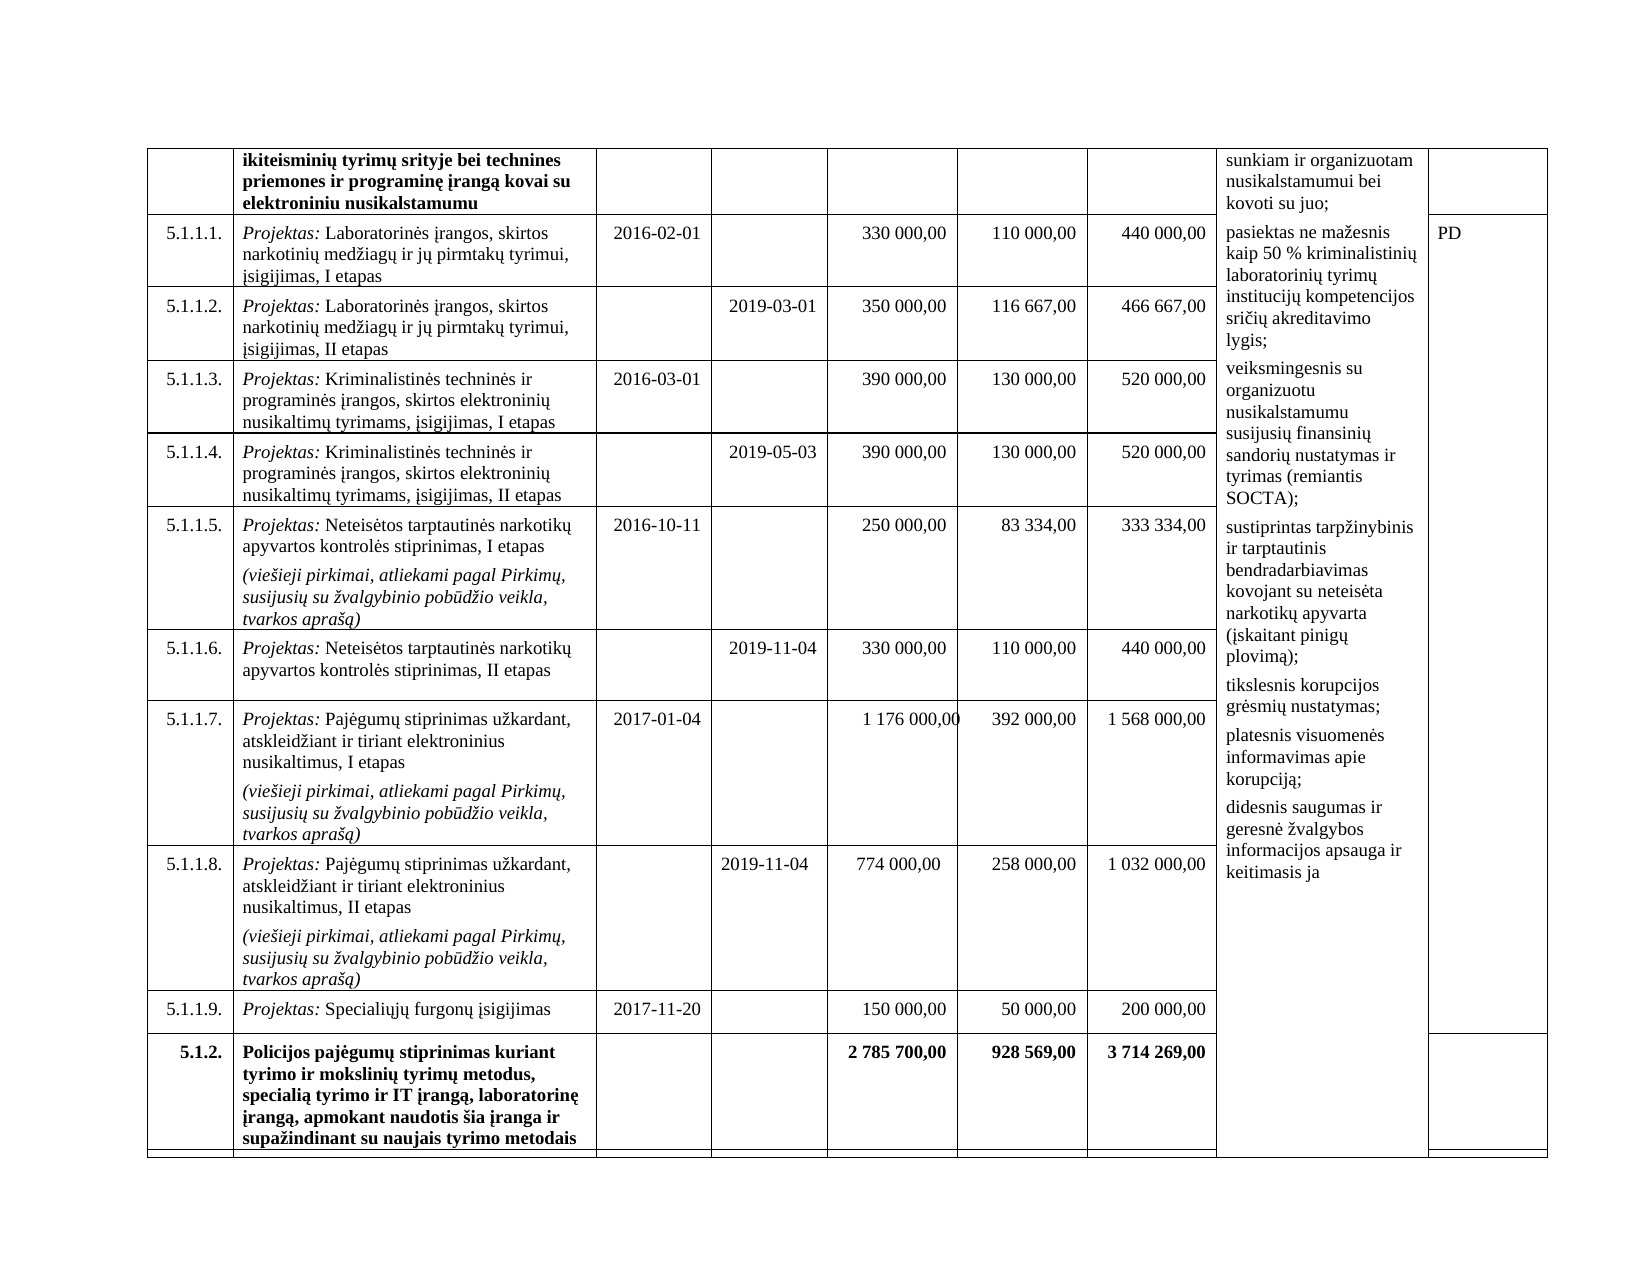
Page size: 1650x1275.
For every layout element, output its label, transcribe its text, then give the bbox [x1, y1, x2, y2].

table_cell [958, 149, 1087, 213]
table_cell [1429, 149, 1547, 213]
table_cell [597, 846, 711, 990]
table_cell [148, 1150, 233, 1157]
table_cell 2017-01-04 [597, 701, 711, 845]
table_cell 330 000,00 [828, 630, 957, 700]
table_cell 928 569,00 [958, 1034, 1087, 1149]
table_cell [597, 1150, 711, 1157]
table_cell Projektas: Pajėgumų stiprinimas užkardant, atskleidžiant ir tiriant elektroninius nusikaltimus, II etapas (viešieji pirkimai, atliekami pagal Pirkimų, susijusių su žvalgybinio pobūdžio veikla, tvarkos aprašą) [234, 846, 596, 990]
table_cell 130 000,00 [958, 361, 1087, 432]
table_cell [712, 361, 827, 432]
table_cell Projektas: Neteisėtos tarptautinės narkotikų apyvartos kontrolės stiprinimas, I etapas (viešieji pirkimai, atliekami pagal Pirkimų, susijusių su žvalgybinio pobūdžio veikla, tvarkos aprašą) [234, 507, 596, 629]
table_cell 2019-11-04 [712, 630, 827, 700]
table_cell 2019-05-03 [712, 434, 827, 506]
table_cell Projektas: Laboratorinės įrangos, skirtos narkotinių medžiagų ir jų pirmtakų tyrimui, įsigijimas, I etapas [234, 215, 596, 286]
table_cell 5.1.2. [148, 1034, 233, 1149]
table_cell 130 000,00 [958, 434, 1087, 506]
table_cell [712, 507, 827, 629]
table_cell 258 000,00 [958, 846, 1087, 990]
table_cell [597, 1034, 711, 1149]
table_cell 466 667,00 [1088, 287, 1216, 359]
table_cell 2016-03-01 [597, 361, 711, 432]
table_cell 2 785 700,00 [828, 1034, 957, 1149]
table_cell 5.1.1.4. [148, 434, 233, 506]
table_cell sunkiam ir organizuotam nusikalstamumui bei kovoti su juo; pasiektas ne mažesnis kaip 50 % kriminalistinių laboratorinių tyrimų institucijų kompetencijos sričių akreditavimo lygis; veiksmingesnis su organizuotu nusikalstamumu susijusių finansinių sandorių nustatymas ir tyrimas (remiantis SOCTA); sustiprintas tarpžinybinis ir tarptautinis bendradarbiavimas kovojant su neteisėta narkotikų apyvarta (įskaitant pinigų plovimą); tikslesnis korupcijos grėsmių nustatymas; platesnis visuomenės informavimas apie korupciją; didesnis saugumas ir geresnė žvalgybos informacijos apsauga ir keitimasis ja [1217, 149, 1428, 1157]
table_cell [712, 991, 827, 1032]
table_cell [712, 1150, 827, 1157]
table_cell [828, 1150, 957, 1157]
table_cell 5.1.1.1. [148, 215, 233, 286]
table_cell [148, 149, 233, 213]
table_cell Projektas: Neteisėtos tarptautinės narkotikų apyvartos kontrolės stiprinimas, II etapas [234, 630, 596, 700]
table_cell [597, 434, 711, 506]
table_cell 2019-11-04 [712, 846, 827, 990]
table_cell 1 176 000,00 [828, 701, 957, 845]
table_cell 5.1.1.9. [148, 991, 233, 1032]
table_cell 3 714 269,00 [1088, 1034, 1216, 1149]
table_cell [712, 1034, 827, 1149]
table_cell 5.1.1.6. [148, 630, 233, 700]
table_cell [1088, 149, 1216, 213]
table_cell 110 000,00 [958, 630, 1087, 700]
table_cell Projektas: Specialiųjų furgonų įsigijimas [234, 991, 596, 1032]
table_cell 5.1.1.5. [148, 507, 233, 629]
table_cell Projektas: Kriminalistinės techninės ir programinės įrangos, skirtos elektroninių nusikaltimų tyrimams, įsigijimas, II etapas [234, 434, 596, 506]
table_cell [712, 149, 827, 213]
table_cell 5.1.1.3. [148, 361, 233, 432]
table_cell 390 000,00 [828, 361, 957, 432]
table_cell 110 000,00 [958, 215, 1087, 286]
table_cell 5.1.1.2. [148, 287, 233, 359]
table_cell 330 000,00 [828, 215, 957, 286]
table_cell 392 000,00 [958, 701, 1087, 845]
table_cell 520 000,00 [1088, 434, 1216, 506]
table_cell 250 000,00 [828, 507, 957, 629]
table_cell 200 000,00 [1088, 991, 1216, 1032]
table_cell 116 667,00 [958, 287, 1087, 359]
table_cell Projektas: Kriminalistinės techninės ir programinės įrangos, skirtos elektroninių nusikaltimų tyrimams, įsigijimas, I etapas [234, 361, 596, 432]
table_cell 2019-03-01 [712, 287, 827, 359]
table_cell 774 000,00 [828, 846, 957, 990]
table_cell Projektas: Pajėgumų stiprinimas užkardant, atskleidžiant ir tiriant elektroninius nusikaltimus, I etapas (viešieji pirkimai, atliekami pagal Pirkimų, susijusių su žvalgybinio pobūdžio veikla, tvarkos aprašą) [234, 701, 596, 845]
table_cell 150 000,00 [828, 991, 957, 1032]
table_cell 5.1.1.7. [148, 701, 233, 845]
table_cell 2016-02-01 [597, 215, 711, 286]
table_cell 520 000,00 [1088, 361, 1216, 432]
table_cell 350 000,00 [828, 287, 957, 359]
table_cell 2017-11-20 [597, 991, 711, 1032]
table_cell 2016-10-11 [597, 507, 711, 629]
table_cell 1 568 000,00 [1088, 701, 1216, 845]
table_cell [712, 701, 827, 845]
table_cell [234, 1150, 596, 1157]
table_cell [1429, 1150, 1547, 1157]
table_cell [1429, 1034, 1547, 1149]
table_cell [597, 149, 711, 213]
table_cell 440 000,00 [1088, 215, 1216, 286]
table_cell 440 000,00 [1088, 630, 1216, 700]
table_cell [1088, 1150, 1216, 1157]
table_cell Policijos pajėgumų stiprinimas kuriant tyrimo ir mokslinių tyrimų metodus, specialią tyrimo ir IT įrangą, laboratorinę įrangą, apmokant naudotis šia įranga ir supažindinant su naujais tyrimo metodais [234, 1034, 596, 1149]
table_cell ikiteisminių tyrimų srityje bei technines priemones ir programinę įrangą kovai su elektroniniu nusikalstamumu [234, 149, 596, 213]
table_cell [712, 215, 827, 286]
table_cell 390 000,00 [828, 434, 957, 506]
table_cell [597, 630, 711, 700]
table_cell Projektas: Laboratorinės įrangos, skirtos narkotinių medžiagų ir jų pirmtakų tyrimui, įsigijimas, II etapas [234, 287, 596, 359]
table_cell [597, 287, 711, 359]
table_cell 1 032 000,00 [1088, 846, 1216, 990]
table_cell 83 334,00 [958, 507, 1087, 629]
table_cell 333 334,00 [1088, 507, 1216, 629]
table_cell [958, 1150, 1087, 1157]
table_cell 50 000,00 [958, 991, 1087, 1032]
table_cell 5.1.1.8. [148, 846, 233, 990]
table_cell [828, 149, 957, 213]
table_cell PD [1429, 215, 1547, 1032]
